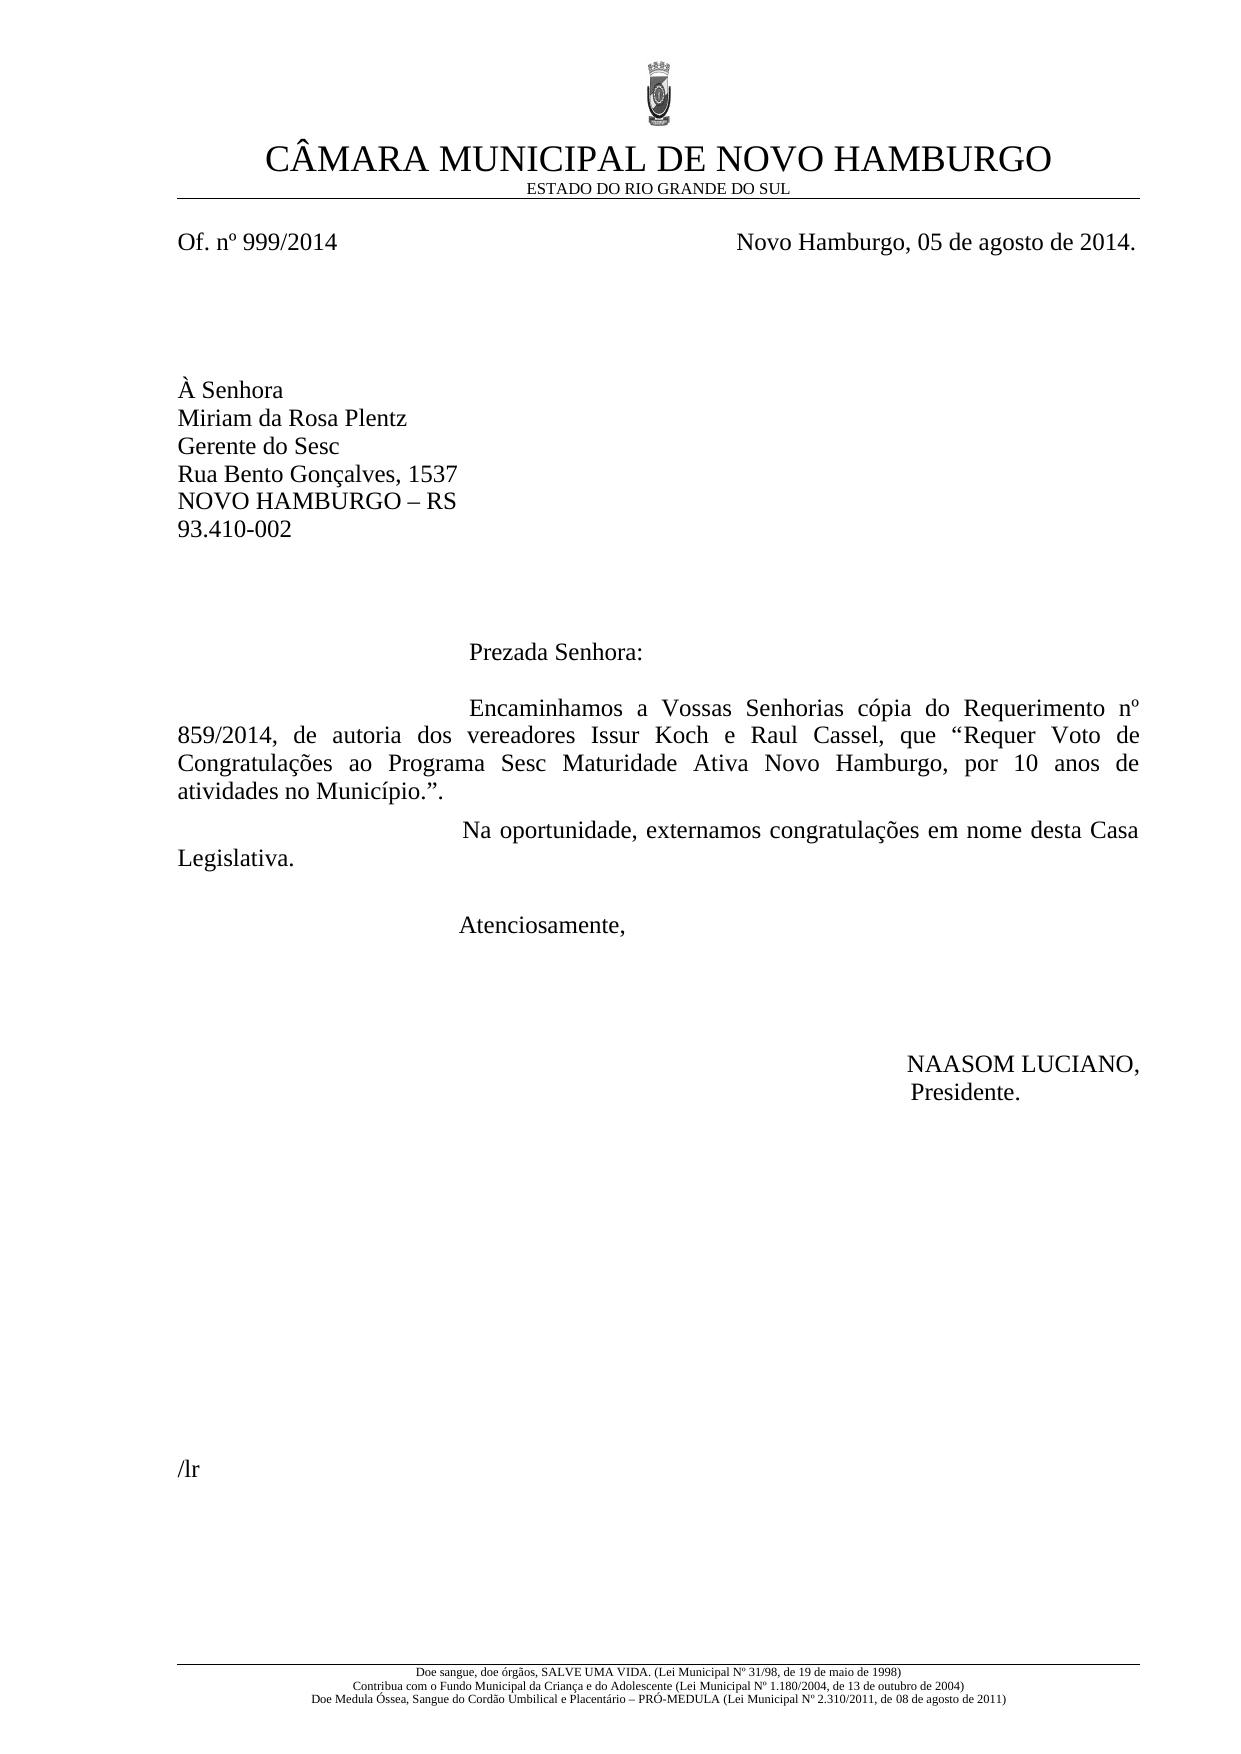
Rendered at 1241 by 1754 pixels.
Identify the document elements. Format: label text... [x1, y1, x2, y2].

text Gerente do Sesc [177, 432, 1140, 460]
text Rua Bento Gonçalves, 1537 [177, 460, 1140, 487]
text Na oportunidade, externamos congratulações em nome desta Casa Legislativa. [177, 817, 1140, 872]
text À Senhora [177, 377, 1140, 404]
text NOVO HAMBURGO – RS [177, 487, 1140, 515]
text Encaminhamos a Vossas Senhorias cópia do Requerimento nº 859/2014, de autoria dos vereadores Issur Koch e Raul Cassel, que “Requer Voto de Congratulações ao Programa Sesc Maturidade Ativa Novo Hamburgo, por 10 anos de atividades no Município.”. [177, 694, 1140, 805]
text Prezada Senhora: [177, 638, 1140, 666]
text 93.410-002 [177, 515, 1140, 543]
text Atenciosamente, [177, 911, 1140, 939]
text /lr [177, 1455, 1140, 1482]
text Miriam da Rosa Plentz [177, 404, 1140, 432]
text Presidente. [775, 1078, 1140, 1105]
text NAASOM LUCIANO, [775, 1050, 1140, 1078]
text Of. nº 999/2014 Novo Hamburgo, 05 de agosto de 2014. [177, 228, 1140, 256]
